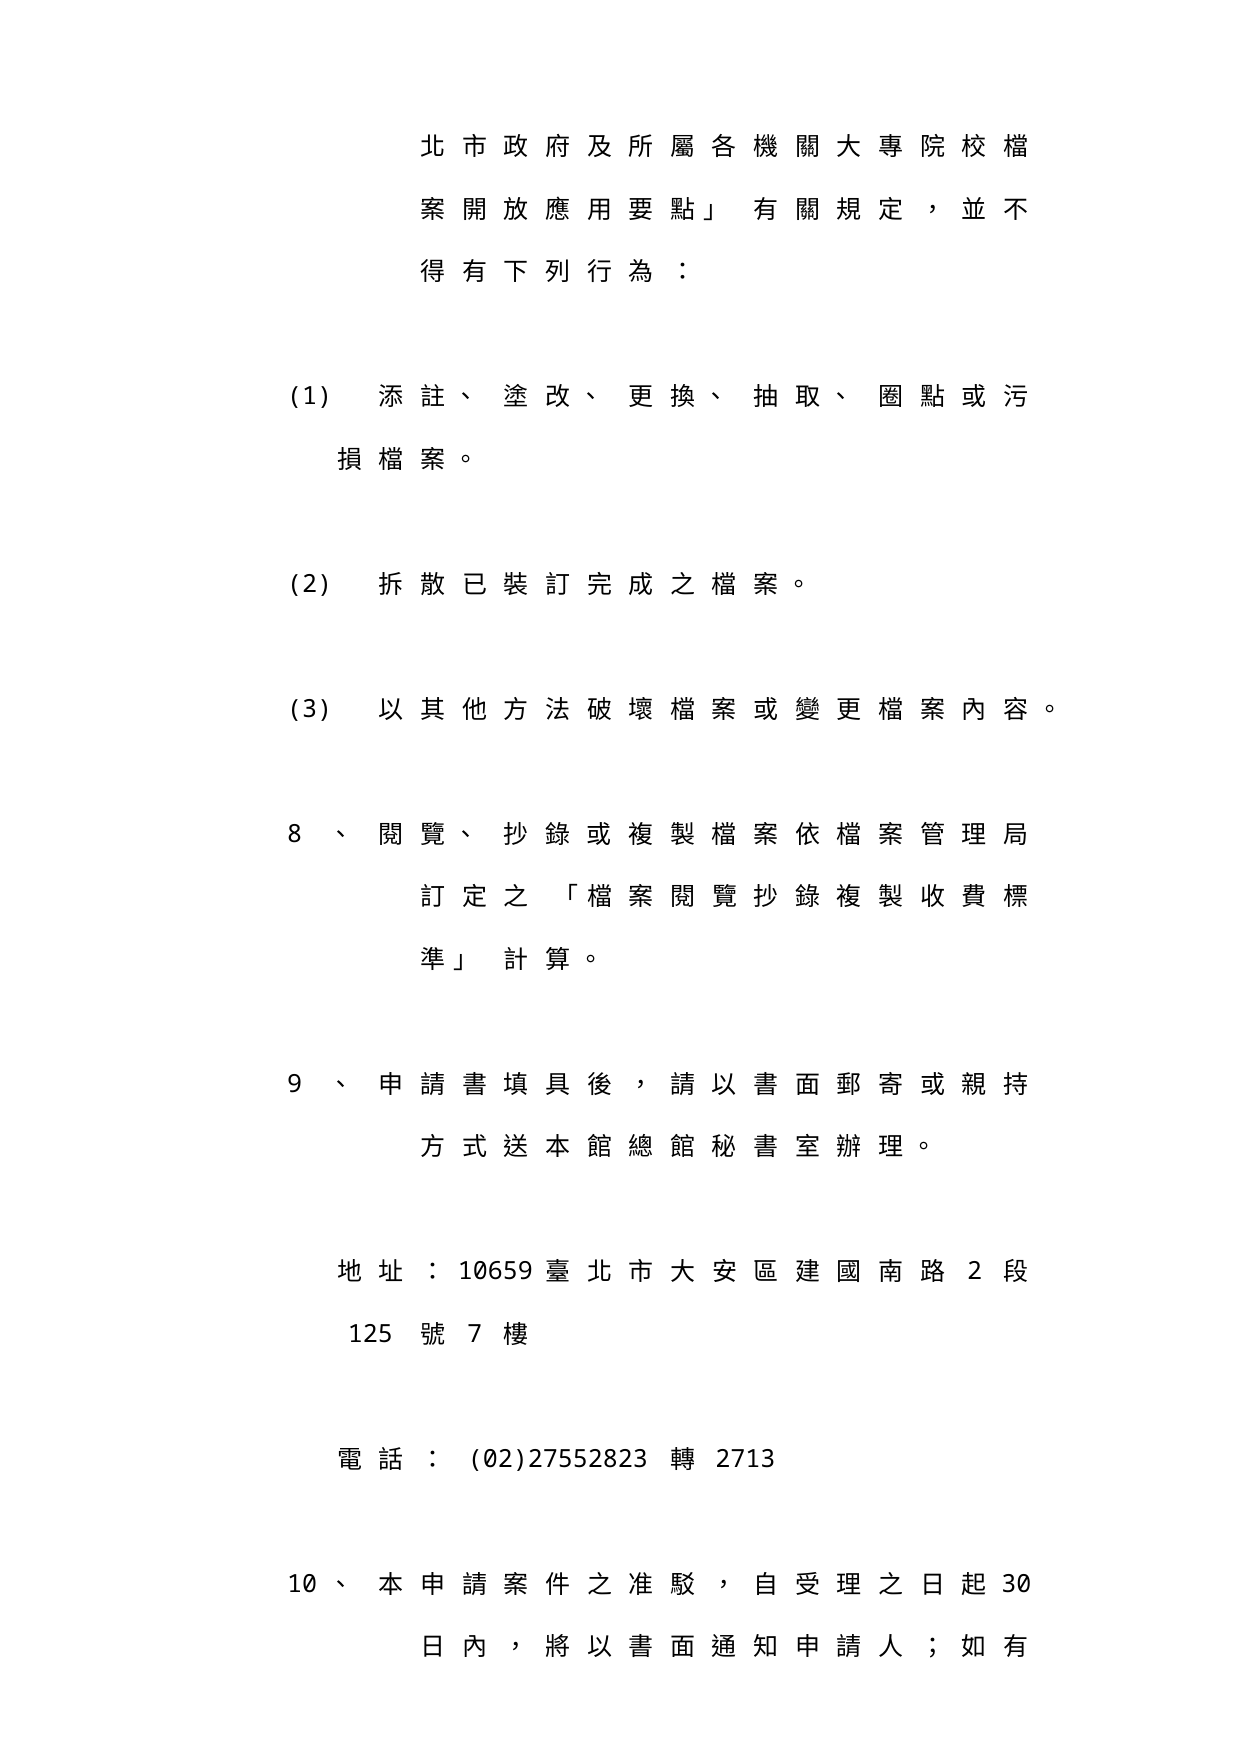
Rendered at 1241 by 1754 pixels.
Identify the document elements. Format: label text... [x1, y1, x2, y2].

list 本申請案件之准駁，自受理之日起30日內，將以書面通知申請人；如有 [251, 1541, 1037, 1666]
list 以其他方法破壞檔案或變更檔案內容。 [253, 666, 1037, 728]
list 申請書填具後，請以書面郵寄或親持方式送本館總館秘書室辦理。 [251, 1041, 1037, 1166]
list 閱覽、抄錄或複製檔案依檔案管理局訂定之「檔案閱覽抄錄複製收費標準」計算。 [251, 791, 1037, 978]
text 地址：10659臺北市大安區建國南路2段125號7樓 [298, 1228, 1037, 1353]
text 電話：(02)27552823轉2713 [298, 1416, 1037, 1478]
list 北市政府及所屬各機關大專院校檔案開放應用要點」有關規定，並不得有下列行為： [251, 103, 1037, 291]
list 拆散已裝訂完成之檔案。 [253, 541, 1037, 603]
list 添註、塗改、更換、抽取、圈點或污損檔案。 [253, 353, 1037, 478]
